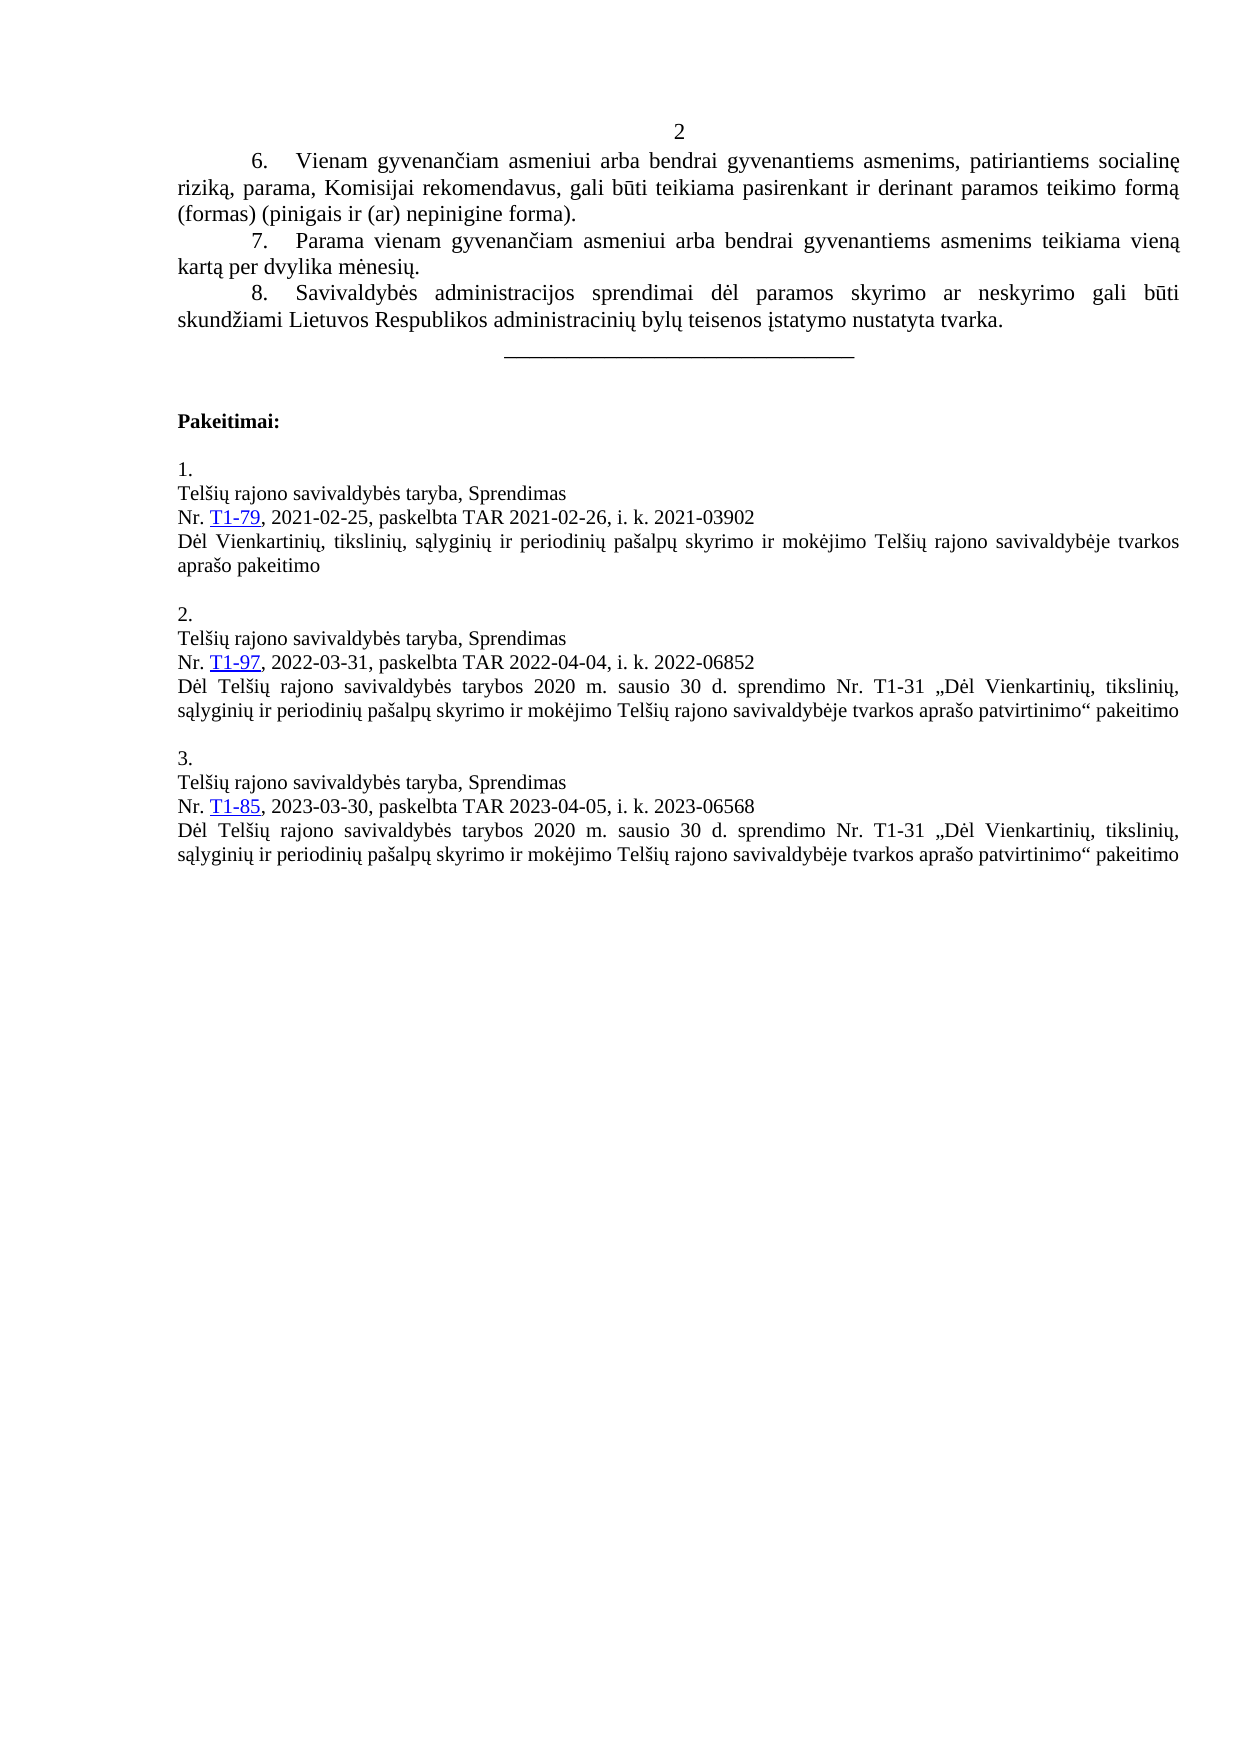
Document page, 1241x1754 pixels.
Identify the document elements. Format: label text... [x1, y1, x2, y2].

text Telšių rajono savivaldybės taryba, Sprendimas [177, 770, 1181, 794]
text 7. Parama vienam gyvenančiam asmeniui arba bendrai gyvenantiems asmenims teikiama vieną kartą per dvylika mėnesių. [177, 227, 1181, 279]
text 8. Savivaldybės administracijos sprendimai dėl paramos skyrimo ar neskyrimo gali būti skundžiami Lietuvos Respublikos administracinių bylų teisenos įstatymo nustatyta tvarka. [177, 279, 1181, 332]
text Nr. T1-85, 2023-03-30, paskelbta TAR 2023-04-05, i. k. 2023-06568 [177, 794, 1181, 818]
text Dėl Telšių rajono savivaldybės tarybos 2020 m. sausio 30 d. sprendimo Nr. T1-31 „Dėl Vienkartinių, tikslinių, sąlyginių ir periodinių pašalpų skyrimo ir mokėjimo Telšių rajono savivaldybėje tvarkos aprašo patvirtinimo“ pakeitimo [177, 818, 1181, 866]
text Nr. T1-79, 2021-02-25, paskelbta TAR 2021-02-26, i. k. 2021-03902 [177, 505, 1181, 529]
text 1. [177, 457, 1181, 481]
text 3. [177, 746, 1181, 770]
text Pakeitimai: [177, 409, 1181, 433]
text Telšių rajono savivaldybės taryba, Sprendimas [177, 481, 1181, 505]
text 6. Vienam gyvenančiam asmeniui arba bendrai gyvenantiems asmenims, patiriantiems socialinę riziką, parama, Komisijai rekomendavus, gali būti teikiama pasirenkant ir derinant paramos teikimo formą (formas) (pinigais ir (ar) nepinigine forma). [177, 148, 1181, 227]
text Dėl Vienkartinių, tikslinių, sąlyginių ir periodinių pašalpų skyrimo ir mokėjimo Telšių rajono savivaldybėje tvarkos aprašo pakeitimo [177, 529, 1181, 577]
text Dėl Telšių rajono savivaldybės tarybos 2020 m. sausio 30 d. sprendimo Nr. T1-31 „Dėl Vienkartinių, tikslinių, sąlyginių ir periodinių pašalpų skyrimo ir mokėjimo Telšių rajono savivaldybėje tvarkos aprašo patvirtinimo“ pakeitimo [177, 674, 1181, 722]
text ____________________________ [177, 332, 1181, 361]
text 2. [177, 601, 1181, 626]
text Nr. T1-97, 2022-03-31, paskelbta TAR 2022-04-04, i. k. 2022-06852 [177, 649, 1181, 674]
text Telšių rajono savivaldybės taryba, Sprendimas [177, 626, 1181, 649]
